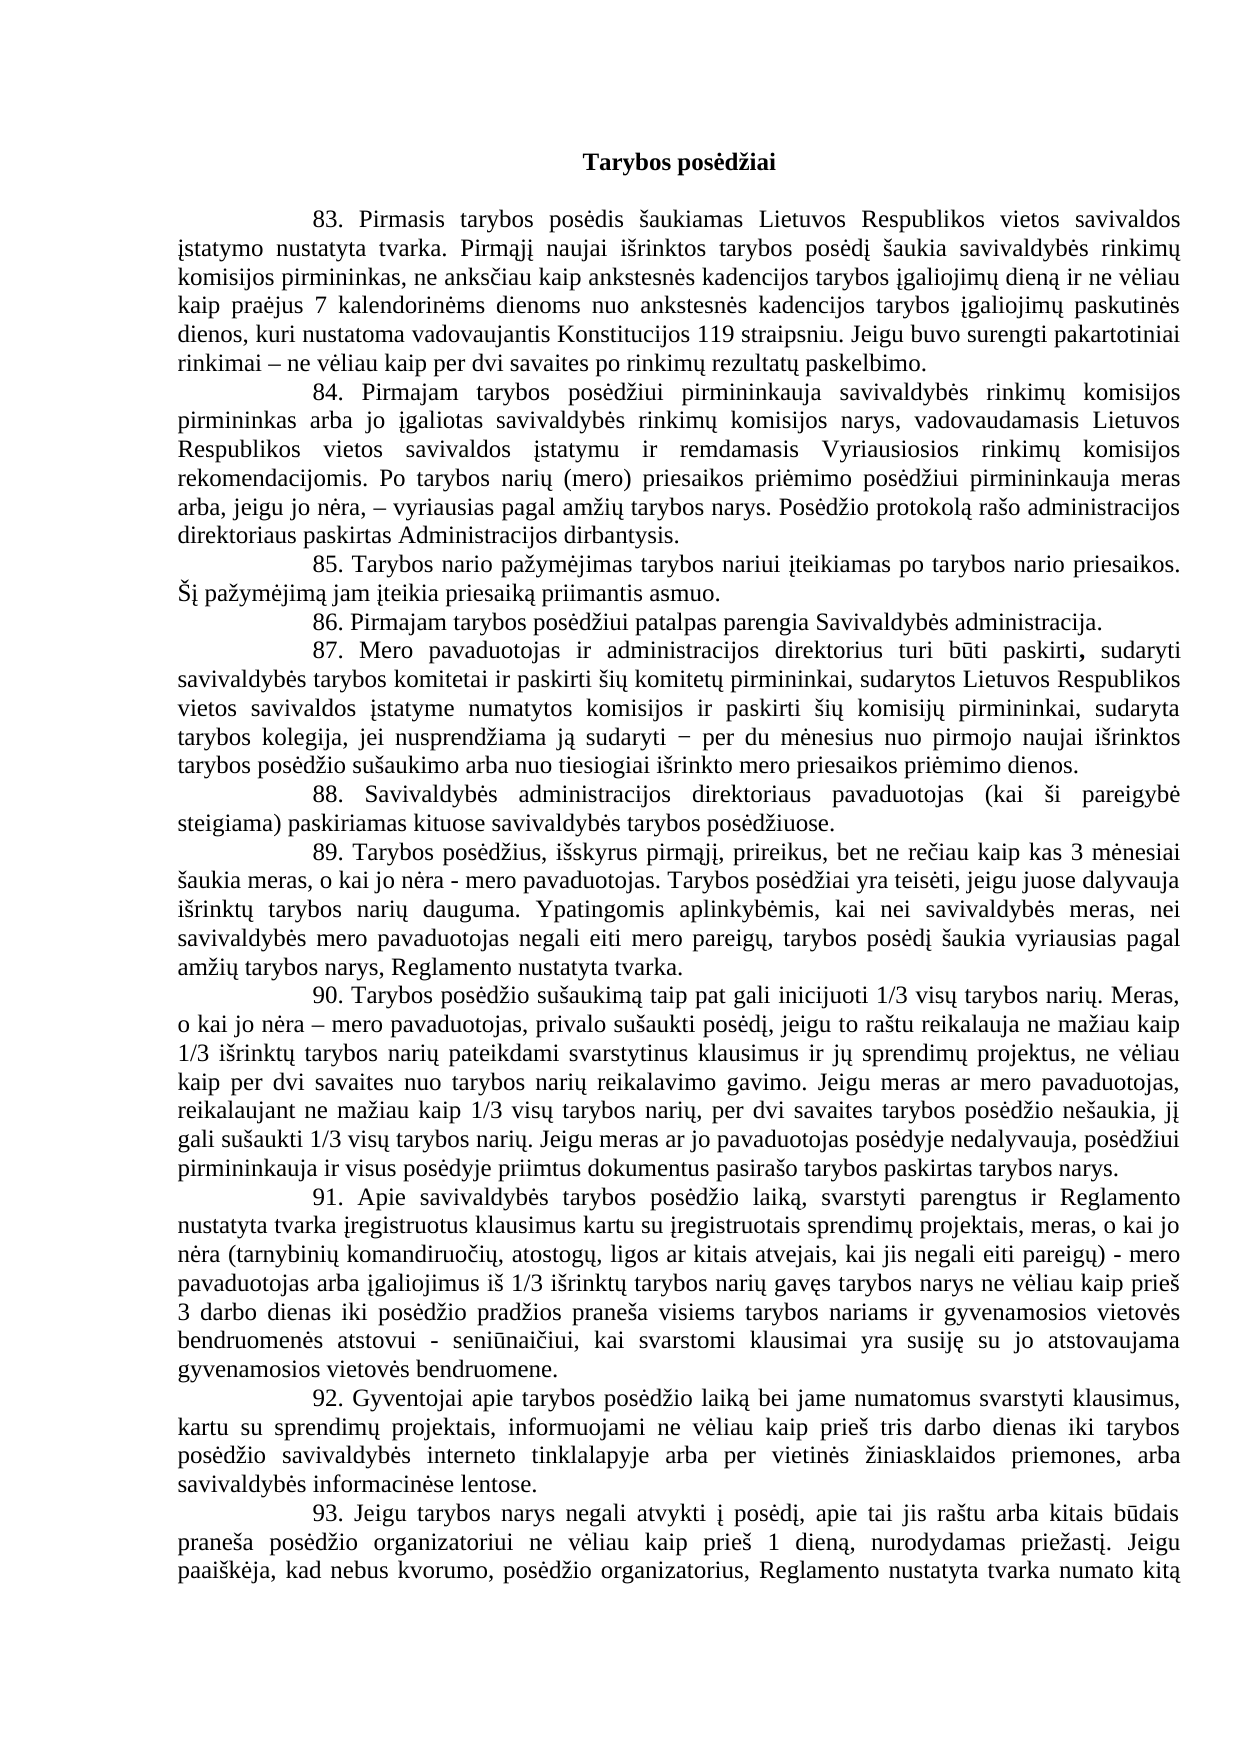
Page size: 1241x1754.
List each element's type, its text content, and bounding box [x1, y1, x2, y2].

text 89. Tarybos posėdžius, išskyrus pirmąjį, prireikus, bet ne rečiau kaip kas 3 mėnesiai šaukia meras, o kai jo nėra - mero pavaduotojas. Tarybos posėdžiai yra teisėti, jeigu juose dalyvauja išrinktų tarybos narių dauguma. Ypatingomis aplinkybėmis, kai nei savivaldybės meras, nei savivaldybės mero pavaduotojas negali eiti mero pareigų, tarybos posėdį šaukia vyriausias pagal amžių tarybos narys, Reglamento nustatyta tvarka. [177, 837, 1181, 981]
text 83. Pirmasis tarybos posėdis šaukiamas Lietuvos Respublikos vietos savivaldos įstatymo nustatyta tvarka. Pirmąjį naujai išrinktos tarybos posėdį šaukia savivaldybės rinkimų komisijos pirmininkas, ne anksčiau kaip ankstesnės kadencijos tarybos įgaliojimų dieną ir ne vėliau kaip praėjus 7 kalendorinėms dienoms nuo ankstesnės kadencijos tarybos įgaliojimų paskutinės dienos, kuri nustatoma vadovaujantis Konstitucijos 119 straipsniu. Jeigu buvo surengti pakartotiniai rinkimai – ne vėliau kaip per dvi savaites po rinkimų rezultatų paskelbimo. [177, 204, 1181, 377]
text 87. Mero pavaduotojas ir administracijos direktorius turi būti paskirti, sudaryti savivaldybės tarybos komitetai ir paskirti šių komitetų pirmininkai, sudarytos Lietuvos Respublikos vietos savivaldos įstatyme numatytos komisijos ir paskirti šių komisijų pirmininkai, sudaryta tarybos kolegija, jei nusprendžiama ją sudaryti − per du mėnesius nuo pirmojo naujai išrinktos tarybos posėdžio sušaukimo arba nuo tiesiogiai išrinkto mero priesaikos priėmimo dienos. [177, 636, 1181, 779]
text Tarybos posėdžiai [177, 147, 1181, 176]
text 92. Gyventojai apie tarybos posėdžio laiką bei jame numatomus svarstyti klausimus, kartu su sprendimų projektais, informuojami ne vėliau kaip prieš tris darbo dienas iki tarybos posėdžio savivaldybės interneto tinklalapyje arba per vietinės žiniasklaidos priemones, arba savivaldybės informacinėse lentose. [177, 1383, 1181, 1498]
text 88. Savivaldybės administracijos direktoriaus pavaduotojas (kai ši pareigybė steigiama) paskiriamas kituose savivaldybės tarybos posėdžiuose. [177, 779, 1181, 837]
text 93. Jeigu tarybos narys negali atvykti į posėdį, apie tai jis raštu arba kitais būdais praneša posėdžio organizatoriui ne vėliau kaip prieš 1 dieną, nurodydamas priežastį. Jeigu paaiškėja, kad nebus kvorumo, posėdžio organizatorius, Reglamento nustatyta tvarka numato kitą [177, 1498, 1181, 1584]
text 86. Pirmajam tarybos posėdžiui patalpas parengia Savivaldybės administracija. [177, 607, 1181, 636]
text 90. Tarybos posėdžio sušaukimą taip pat gali inicijuoti 1/3 visų tarybos narių. Meras, o kai jo nėra – mero pavaduotojas, privalo sušaukti posėdį, jeigu to raštu reikalauja ne mažiau kaip 1/3 išrinktų tarybos narių pateikdami svarstytinus klausimus ir jų sprendimų projektus, ne vėliau kaip per dvi savaites nuo tarybos narių reikalavimo gavimo. Jeigu meras ar mero pavaduotojas, reikalaujant ne mažiau kaip 1/3 visų tarybos narių, per dvi savaites tarybos posėdžio nešaukia, jį gali sušaukti 1/3 visų tarybos narių. Jeigu meras ar jo pavaduotojas posėdyje nedalyvauja, posėdžiui pirmininkauja ir visus posėdyje priimtus dokumentus pasirašo tarybos paskirtas tarybos narys. [177, 981, 1181, 1182]
text 84. Pirmajam tarybos posėdžiui pirmininkauja savivaldybės rinkimų komisijos pirmininkas arba jo įgaliotas savivaldybės rinkimų komisijos narys, vadovaudamasis Lietuvos Respublikos vietos savivaldos įstatymu ir remdamasis Vyriausiosios rinkimų komisijos rekomendacijomis. Po tarybos narių (mero) priesaikos priėmimo posėdžiui pirmininkauja meras arba, jeigu jo nėra, – vyriausias pagal amžių tarybos narys. Posėdžio protokolą rašo administracijos direktoriaus paskirtas Administracijos dirbantysis. [177, 377, 1181, 549]
text 91. Apie savivaldybės tarybos posėdžio laiką, svarstyti parengtus ir Reglamento nustatyta tvarka įregistruotus klausimus kartu su įregistruotais sprendimų projektais, meras, o kai jo nėra (tarnybinių komandiruočių, atostogų, ligos ar kitais atvejais, kai jis negali eiti pareigų) - mero pavaduotojas arba įgaliojimus iš 1/3 išrinktų tarybos narių gavęs tarybos narys ne vėliau kaip prieš 3 darbo dienas iki posėdžio pradžios praneša visiems tarybos nariams ir gyvenamosios vietovės bendruomenės atstovui - seniūnaičiui, kai svarstomi klausimai yra susiję su jo atstovaujama gyvenamosios vietovės bendruomene. [177, 1182, 1181, 1383]
text 85. Tarybos nario pažymėjimas tarybos nariui įteikiamas po tarybos nario priesaikos. Šį pažymėjimą jam įteikia priesaiką priimantis asmuo. [177, 549, 1181, 607]
